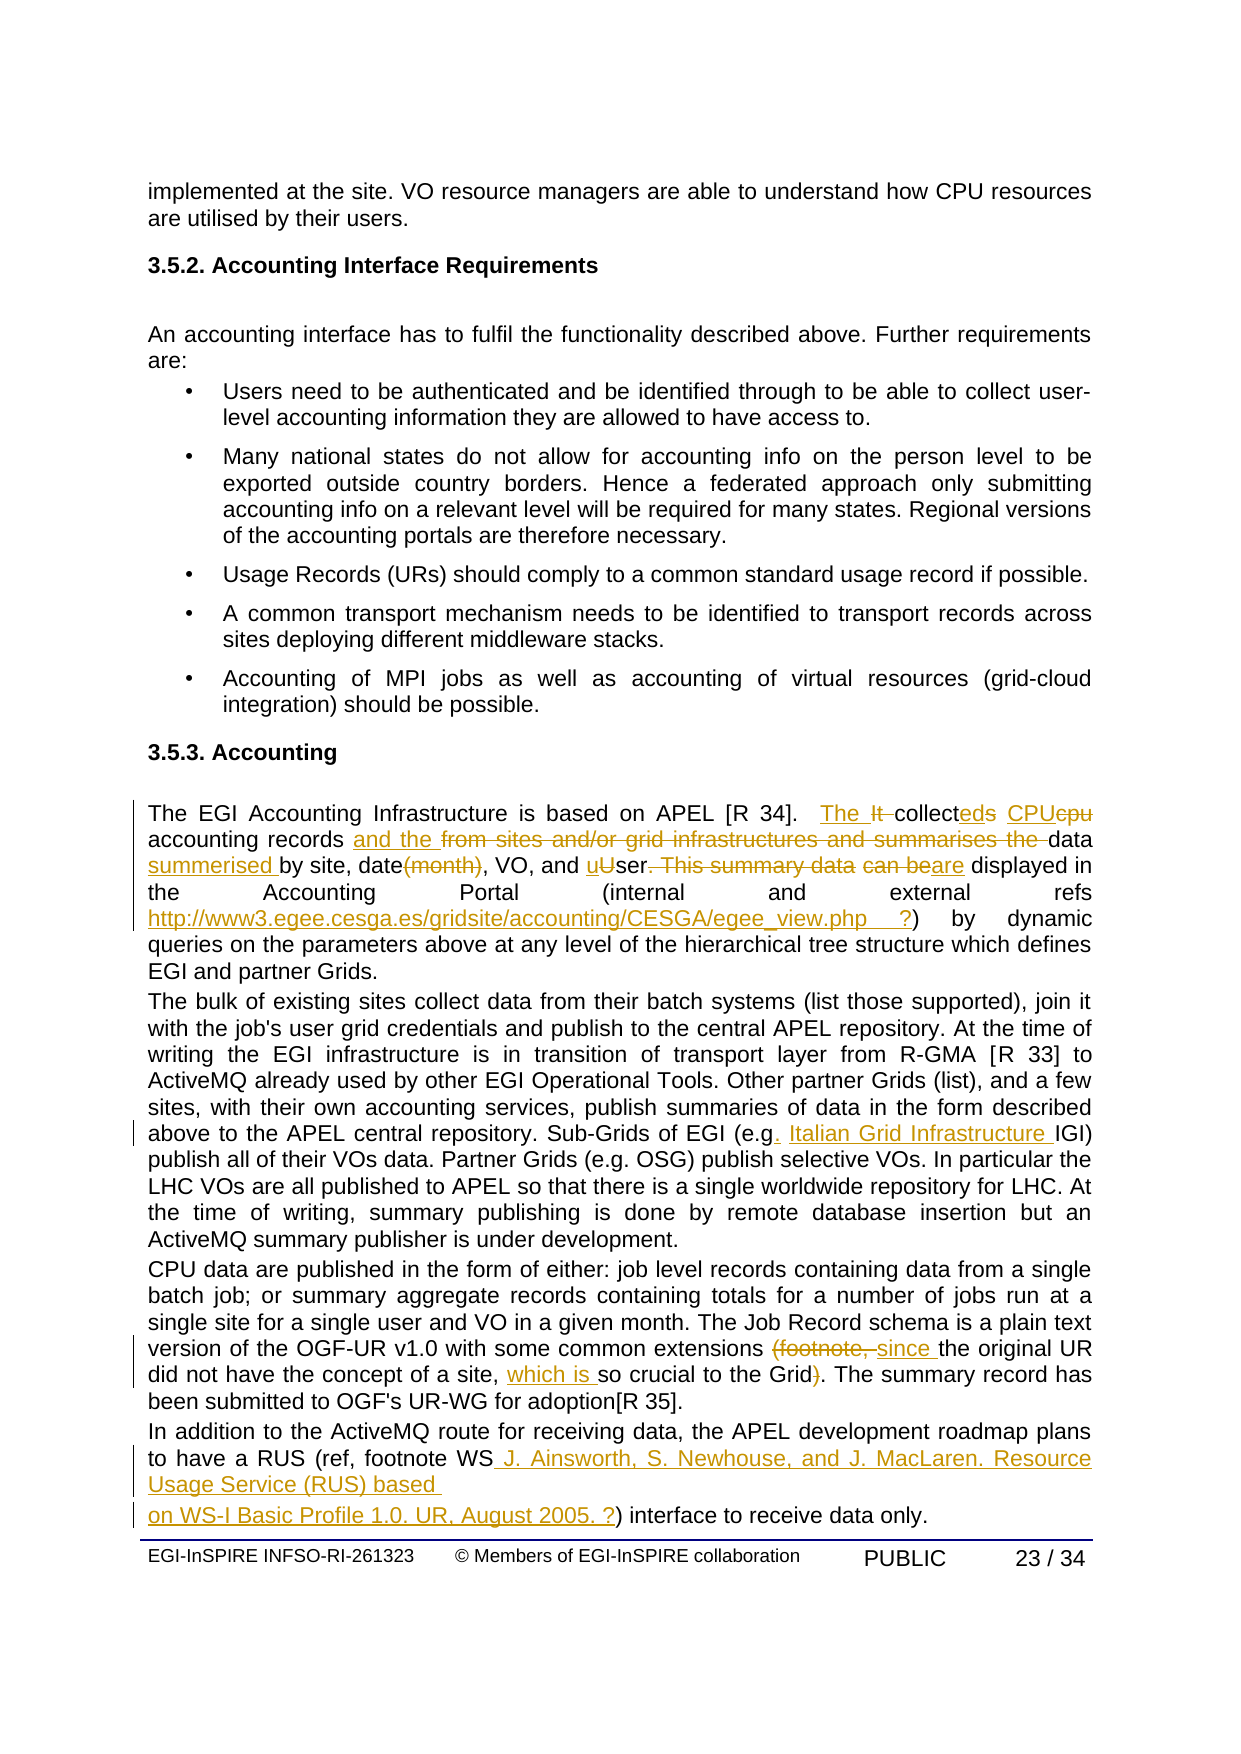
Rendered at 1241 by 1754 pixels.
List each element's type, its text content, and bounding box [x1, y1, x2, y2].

text CPU data are published in the form of either: job level records containing data from a single batch job; or summary aggregate records containing totals for a number of jobs run at a single site for a single user and VO in a given month. The Job Record schema is a plain text version of the OGF-UR v1.0 with some common extensions since the original UR did not have the concept of a site, which is so crucial to the Grid. The summary record has been submitted to OGF's UR-WG for adoption[R 35]. [148, 1256, 1093, 1414]
text In addition to the ActiveMQ route for receiving data, the APEL development roadmap plans to have a RUS (ref, footnote WS J. Ainsworth, S. Newhouse, and J. MacLaren. Resource Usage Service (RUS) based [148, 1418, 1093, 1497]
list A common transport mechanism needs to be identified to transport records across sites deploying different middleware stacks. [185, 600, 1093, 653]
text The bulk of existing sites collect data from their batch systems (list those supported), join it with the job's user grid credentials and publish to the central APEL repository. At the time of writing the EGI infrastructure is in transition of transport layer from R-GMA [R 33] to ActiveMQ already used by other EGI Operational Tools. Other partner Grids (list), and a few sites, with their own accounting services, publish summaries of data in the form described above to the APEL central repository. Sub-Grids of EGI (e.g. Italian Grid Infrastructure IGI) publish all of their VOs data. Partner Grids (e.g. OSG) publish selective VOs. In particular the LHC VOs are all published to APEL so that there is a single worldwide repository for LHC. At the time of writing, summary publishing is done by remote database insertion but an ActiveMQ summary publisher is under development. [148, 988, 1093, 1252]
text An accounting interface has to fulfil the functionality described above. Further requirements are: [148, 321, 1093, 374]
list Users need to be authenticated and be identified through to be able to collect user-level accounting information they are allowed to have access to. [185, 378, 1093, 431]
list Usage Records (URs) should comply to a common standard usage record if possible. [185, 561, 1093, 587]
list Accounting of MPI jobs as well as accounting of virtual resources (grid-cloud integration) should be possible. [185, 665, 1093, 718]
subtitle Accounting Interface Requirements [148, 252, 1093, 278]
text on WS-I Basic Profile 1.0. UR, August 2005. ?) interface to receive data only. [148, 1502, 1093, 1528]
subtitle Accounting [148, 739, 1093, 765]
text implemented at the site. VO resource managers are able to understand how CPU resources are utilised by their users. [148, 178, 1093, 231]
text The EGI Accounting Infrastructure is based on APEL [R 34]. The collected CPU accounting records and the data summerised by site, date, VO, and user are displayed in the Accounting Portal (internal and external refs http://www3.egee.cesga.es/gridsite/accounting/CESGA/egee_view.php ?) by dynamic queries on the parameters above at any level of the hierarchical tree structure which defines EGI and partner Grids. [148, 800, 1093, 984]
list Many national states do not allow for accounting info on the person level to be exported outside country borders. Hence a federated approach only submitting accounting info on a relevant level will be required for many states. Regional versions of the accounting portals are therefore necessary. [185, 443, 1093, 548]
